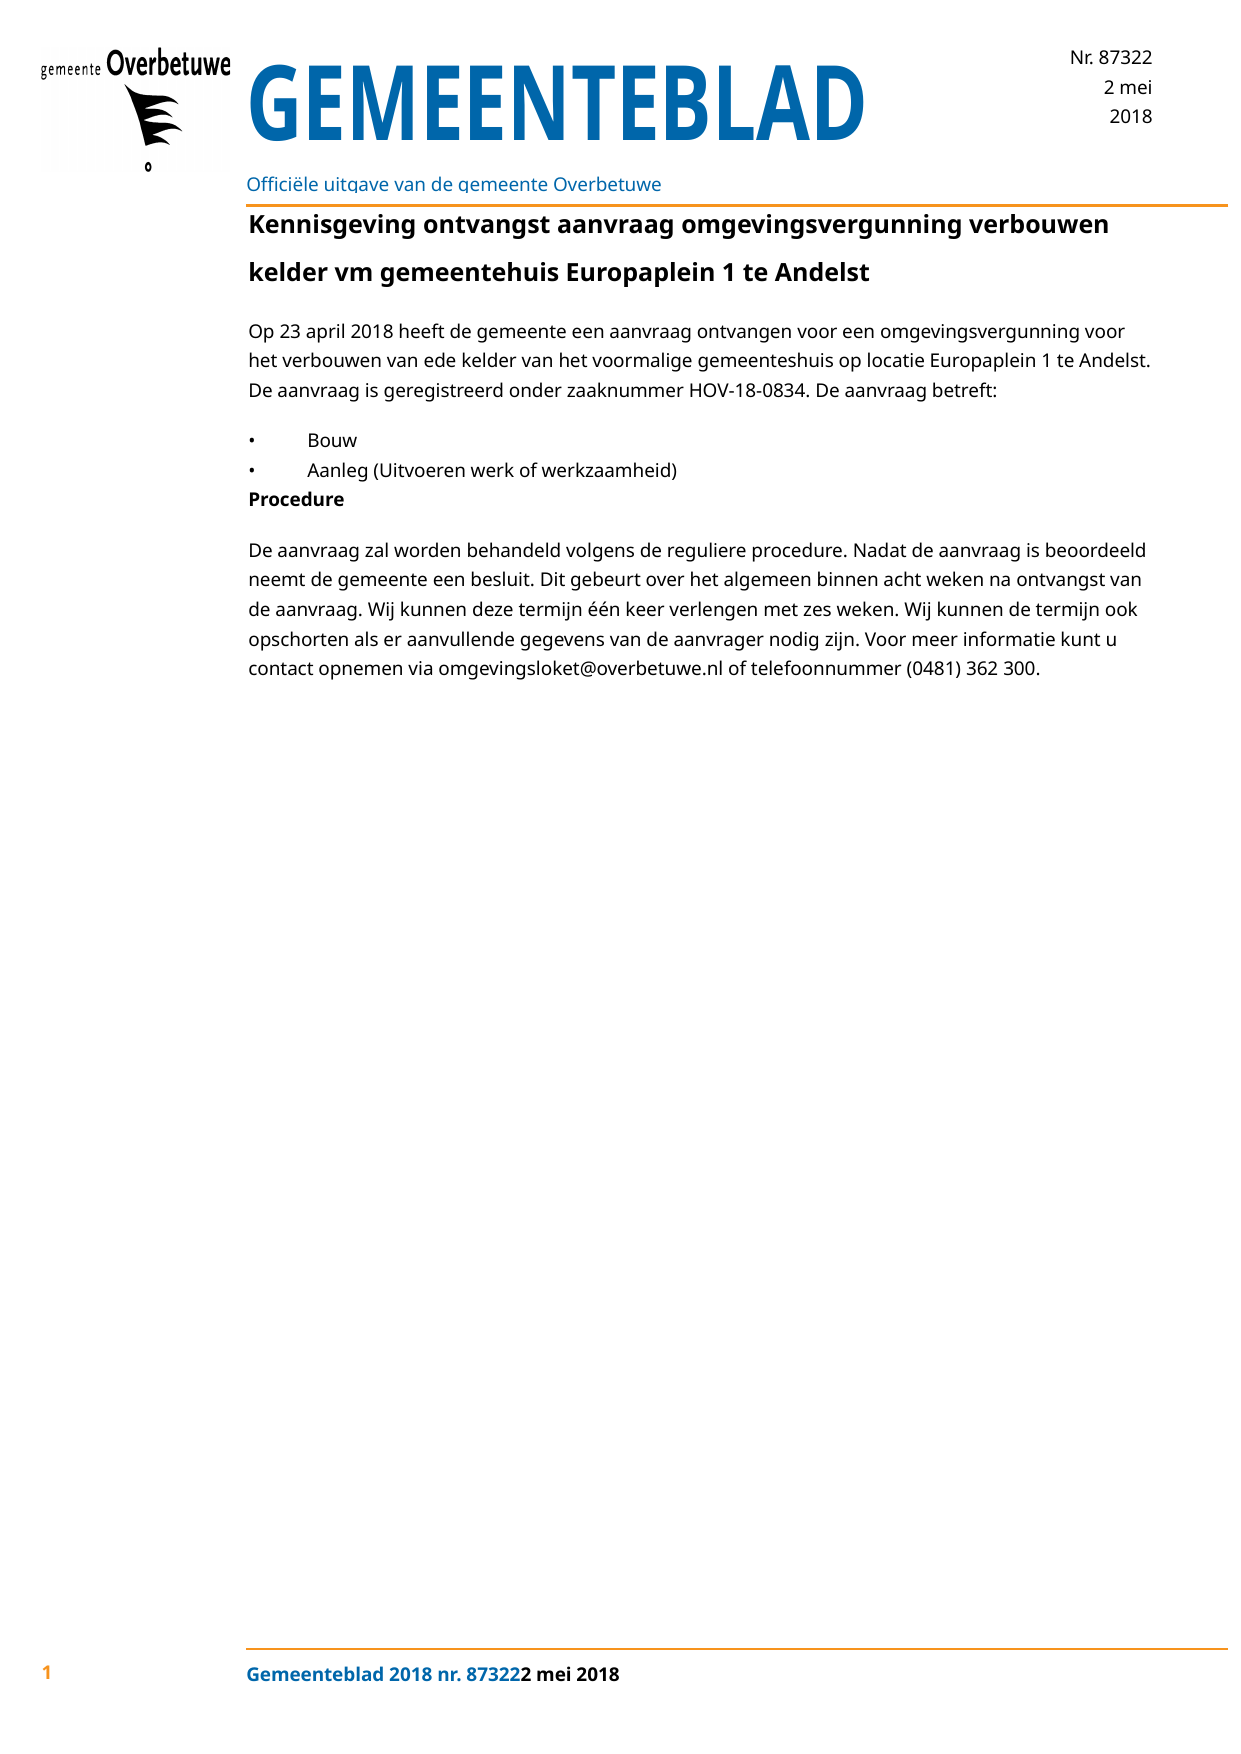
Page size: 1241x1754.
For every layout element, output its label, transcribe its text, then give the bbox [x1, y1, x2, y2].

text De aanvraag zal worden behandeld volgens de reguliere procedure. Nadat de aanvraag is beoordeeld neemt de gemeente een besluit. Dit gebeurt over het algemeen binnen acht weken na ontvangst van de aanvraag. Wij kunnen deze termijn één keer verlengen met zes weken. Wij kunnen de termijn ook opschorten als er aanvullende gegevens van de aanvrager nodig zijn. Voor meer informatie kunt u contact opnemen via omgevingsloket@overbetuwe.nl of telefoonnummer (0481) 362 300. [248, 537, 1152, 681]
text Op 23 april 2018 heeft de gemeente een aanvraag ontvangen voor een omgevingsvergunning voor het verbouwen van ede kelder van het voormalige gemeenteshuis op locatie Europaplein 1 te Andelst. De aanvraag is geregistreerd onder zaaknummer HOV-18-0834. De aanvraag betreft: [248, 318, 1152, 403]
list Bouw [248, 427, 1152, 453]
picture [41, 47, 231, 172]
text Kennisgeving ontvangst aanvraag omgevingsvergunning verbouwen kelder vm gemeentehuis Europaplein 1 te Andelst [248, 207, 1152, 288]
text Procedure [248, 487, 1152, 512]
list Aanleg (Uitvoeren werk of werkzaamheid) [248, 457, 1152, 483]
